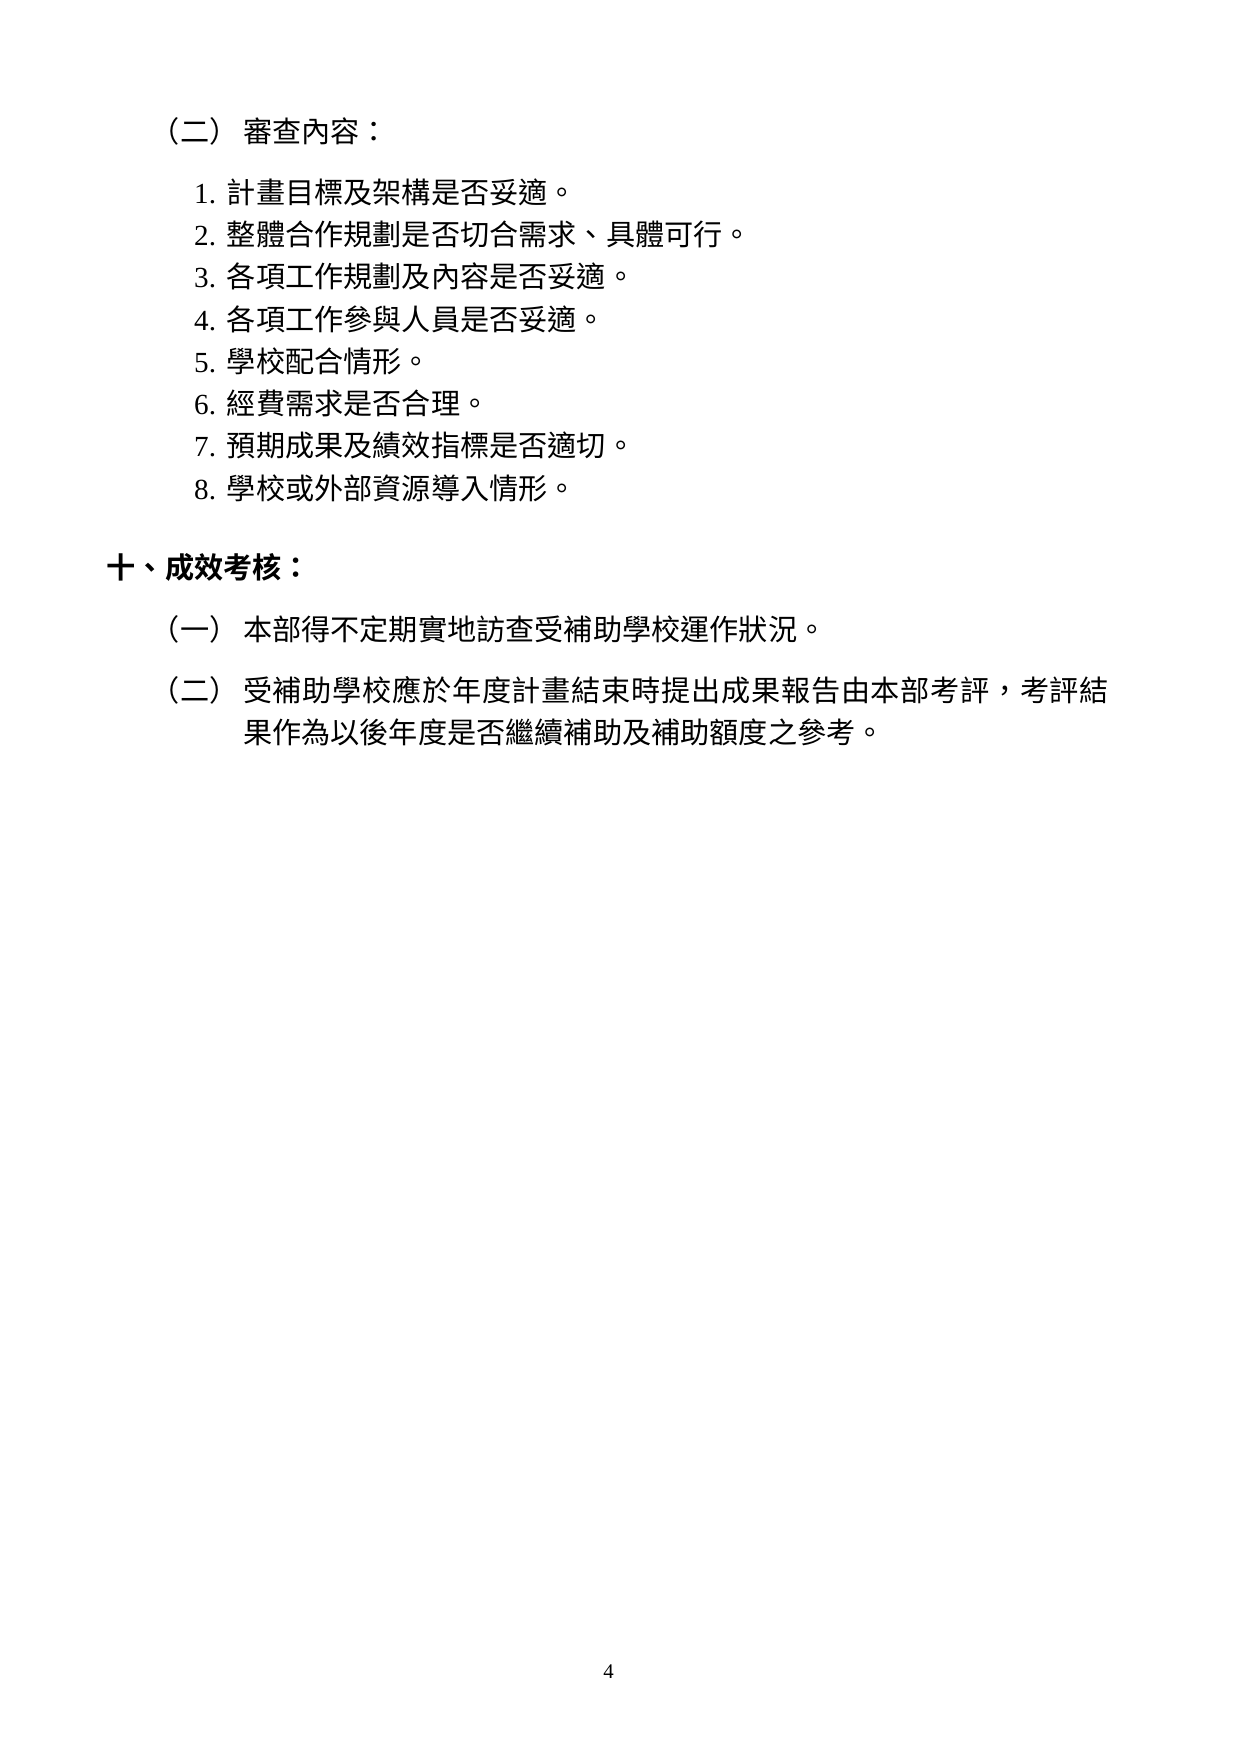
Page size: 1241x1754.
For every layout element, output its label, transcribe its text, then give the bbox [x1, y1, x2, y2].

list 經費需求是否合理。 [194, 381, 1110, 423]
list 整體合作規劃是否切合需求、具體可行。 [194, 212, 1110, 254]
list 受補助學校應於年度計畫結束時提出成果報告由本部考評，考評結果作為以後年度是否繼續補助及補助額度之參考。 [151, 667, 1110, 752]
list 各項工作參與人員是否妥適。 [194, 296, 1110, 338]
list 學校或外部資源導入情形。 [194, 465, 1110, 508]
list 審查內容： [151, 108, 1110, 151]
list 學校配合情形。 [194, 338, 1110, 381]
list 本部得不定期實地訪查受補助學校運作狀況。 [151, 606, 1110, 648]
list 預期成果及績效指標是否適切。 [194, 423, 1110, 465]
list 各項工作規劃及內容是否妥適。 [194, 254, 1110, 296]
text 十、成效考核： [106, 545, 1110, 587]
list 計畫目標及架構是否妥適。 [194, 169, 1110, 212]
